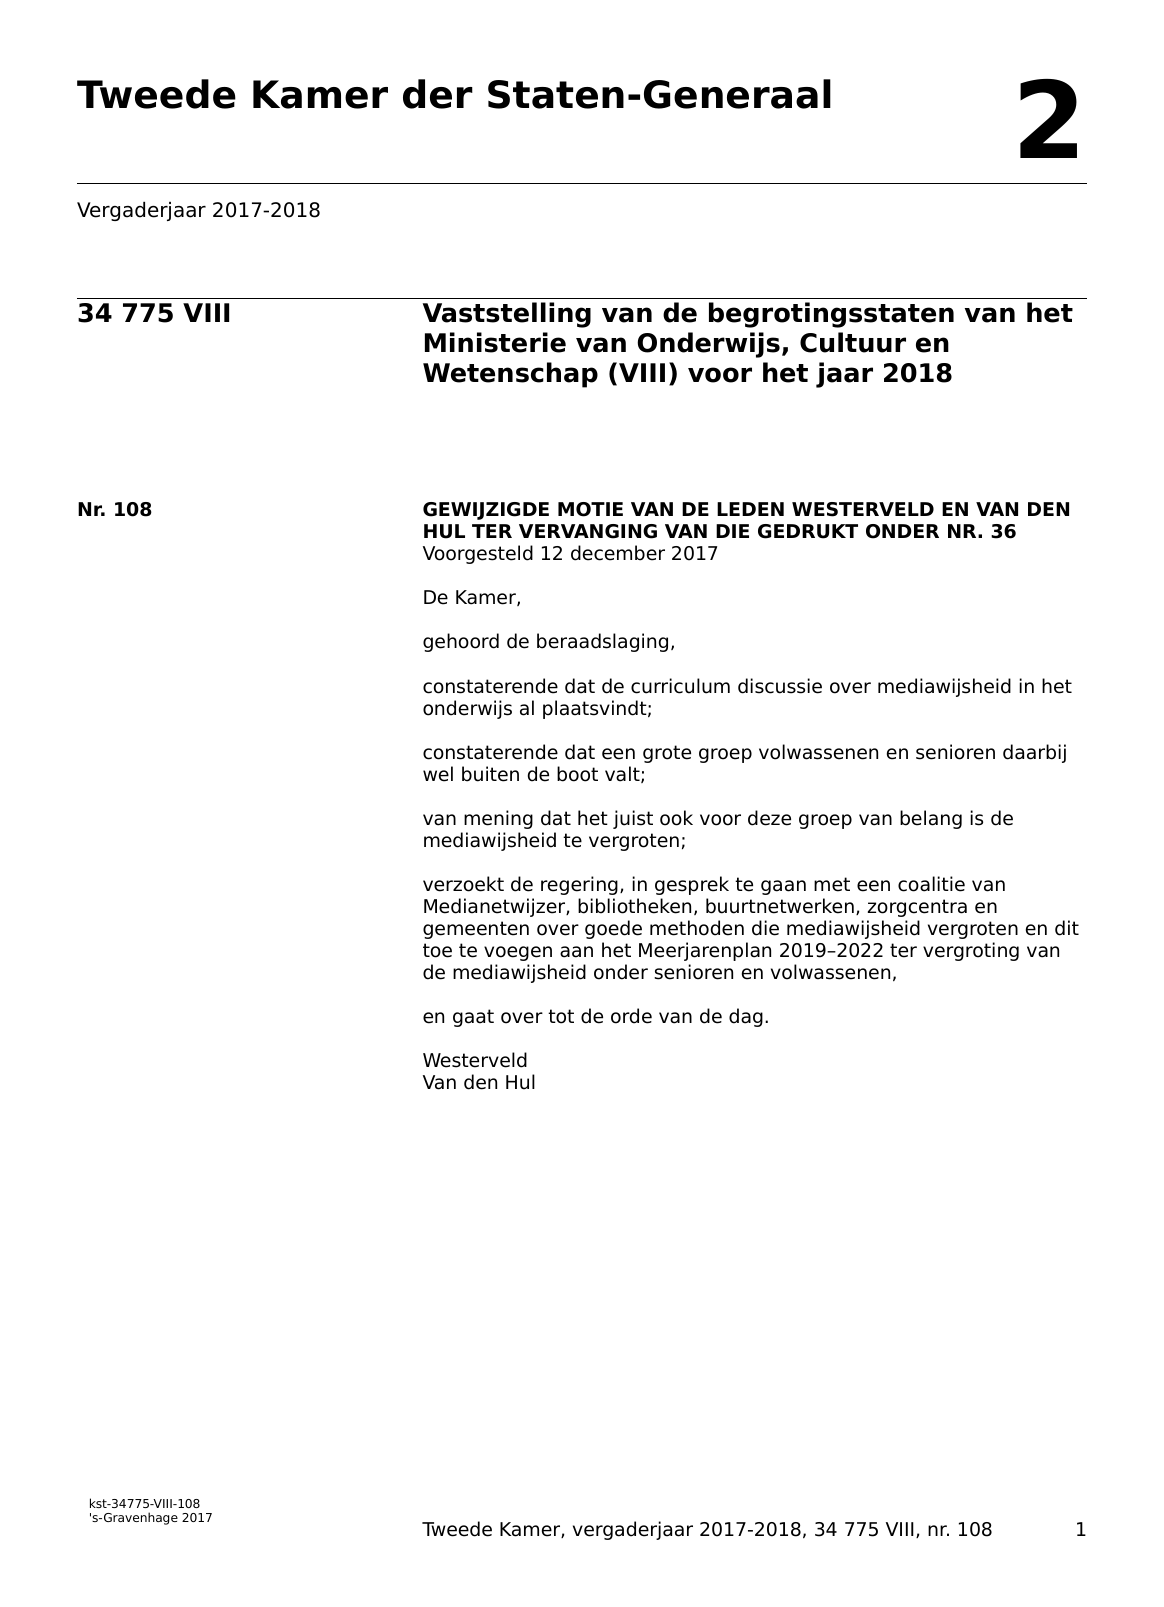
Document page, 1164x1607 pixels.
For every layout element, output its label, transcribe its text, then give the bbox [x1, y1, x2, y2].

text De Kamer, [422, 587, 1087, 609]
text Voorgesteld 12 december 2017 [422, 543, 1087, 565]
text kst-34775-VIII-108 [88, 1497, 323, 1511]
table_cell Vergaderjaar 2017-2018 [77, 184, 1087, 298]
text 's-Gravenhage 2017 [88, 1511, 323, 1525]
subtitle 34 775 VIII Vaststelling van de begrotingsstaten van het Ministerie van Onderwijs, Cultuur en Wetenschap (VIII) voor het jaar 2018 [77, 299, 1087, 388]
text constaterende dat de curriculum discussie over mediawijsheid in het onderwijs al plaatsvindt; [422, 676, 1087, 719]
text en gaat over tot de orde van de dag. [422, 1006, 1087, 1028]
text Van den Hul [422, 1072, 1087, 1094]
subtitle Nr. 108 GEWIJZIGDE MOTIE VAN DE LEDEN WESTERVELD EN VAN DEN HUL TER VERVANGING VAN DIE GEDRUKT ONDER NR. 36 [77, 499, 1087, 543]
text verzoekt de regering, in gesprek te gaan met een coalitie van Medianetwijzer, bibliotheken, buurtnetwerken, zorgcentra en gemeenten over goede methoden die mediawijsheid vergroten en dit toe te voegen aan het Meerjarenplan 2019–2022 ter vergroting van de mediawijsheid onder senioren en volwassenen, [422, 874, 1087, 984]
text constaterende dat een grote groep volwassenen en senioren daarbij wel buiten de boot valt; [422, 742, 1087, 786]
text gehoord de beraadslaging, [422, 631, 1087, 653]
text van mening dat het juist ook voor deze groep van belang is de mediawijsheid te vergroten; [422, 808, 1087, 852]
text Westerveld [422, 1050, 1087, 1072]
table_header 2 [886, 59, 1087, 183]
table_header Tweede Kamer der Staten-Generaal [77, 59, 886, 183]
